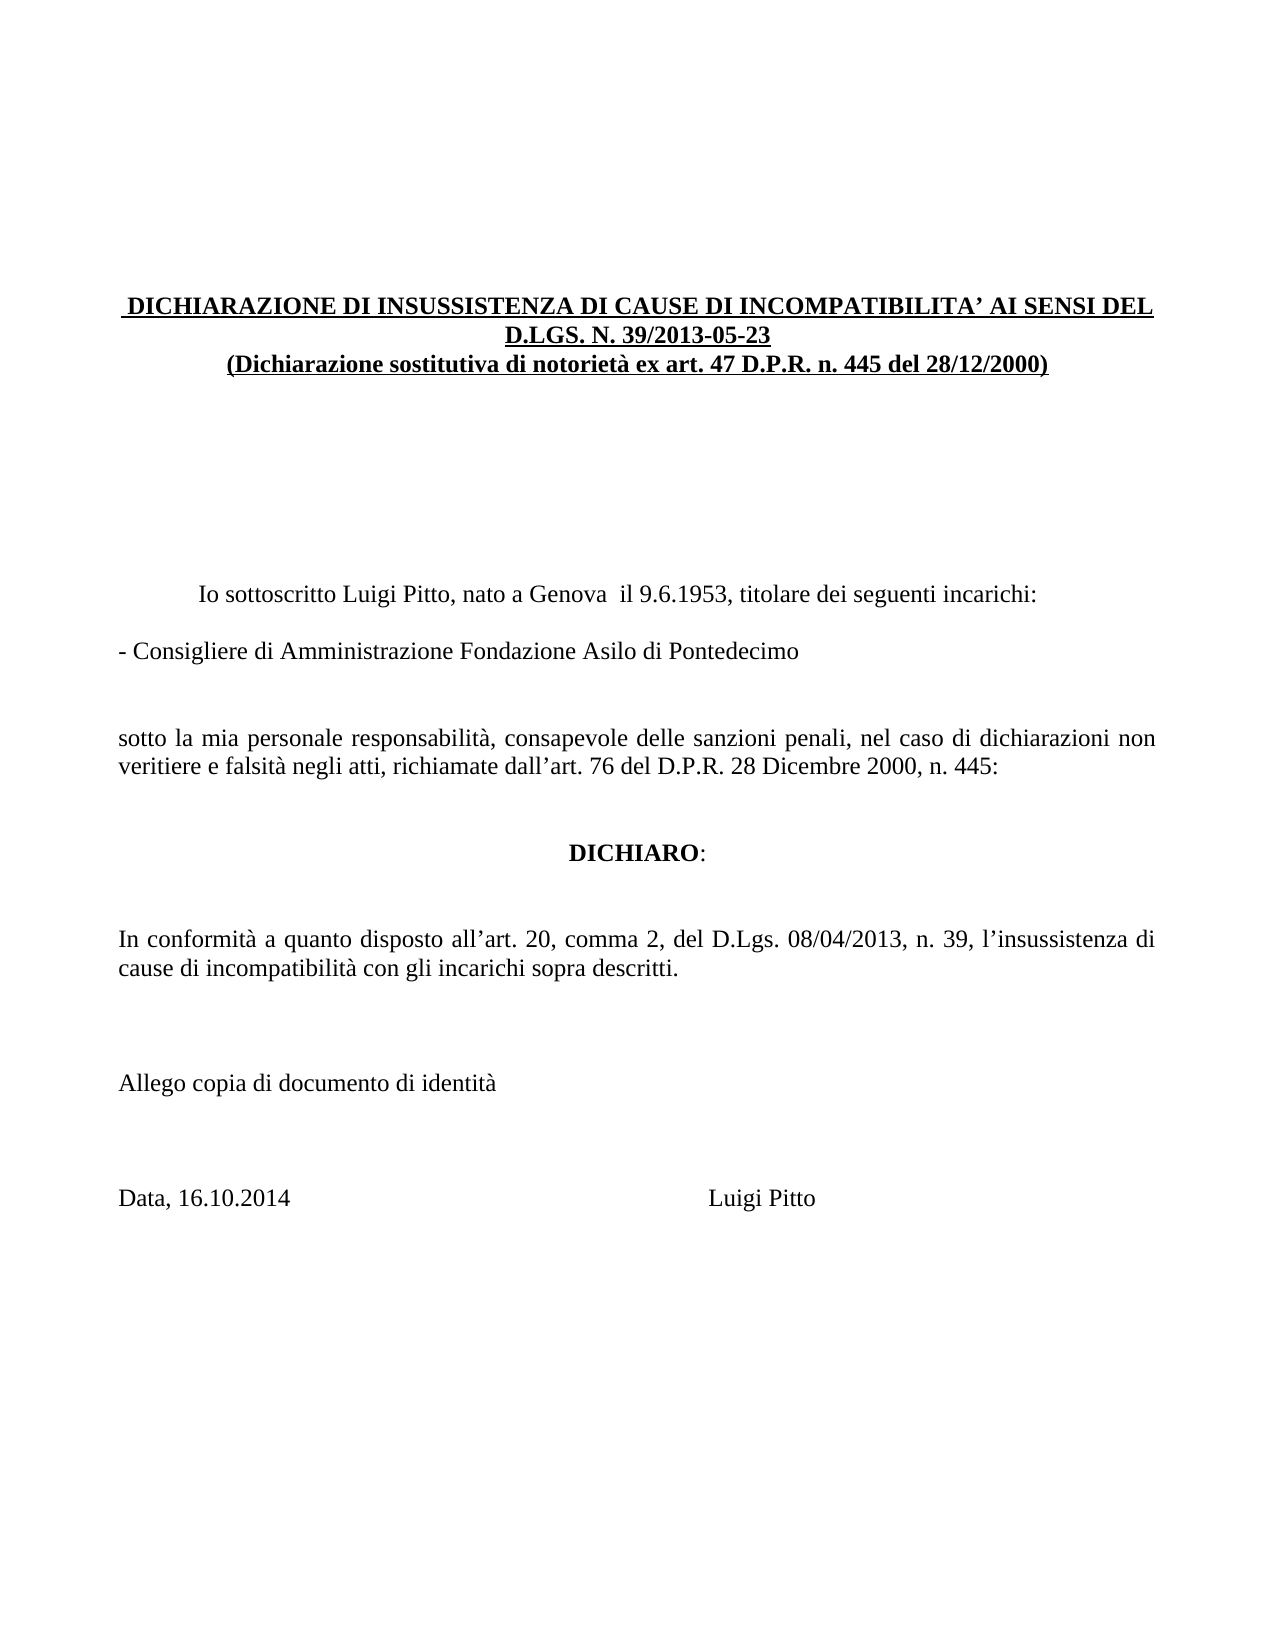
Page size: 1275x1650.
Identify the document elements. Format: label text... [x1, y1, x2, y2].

text Io sottoscritto Luigi Pitto, nato a Genova il 9.6.1953, titolare dei seguenti incarichi: [118, 579, 1157, 608]
text sotto la mia personale responsabilità, consapevole delle sanzioni penali, nel caso di dichiarazioni non veritiere e falsità negli atti, richiamate dall’art. 76 del D.P.R. 28 Dicembre 2000, n. 445: [118, 723, 1157, 780]
text DICHIARAZIONE DI INSUSSISTENZA DI CAUSE DI INCOMPATIBILITA’ AI SENSI DEL D.LGS. N. 39/2013-05-23 [118, 291, 1157, 349]
text Allego copia di documento di identità [118, 1068, 1157, 1096]
text - Consigliere di Amministrazione Fondazione Asilo di Pontedecimo [118, 636, 1157, 665]
text DICHIARO: [118, 838, 1157, 866]
text Data, 16.10.2014 Luigi Pitto [118, 1183, 1157, 1211]
text In conformità a quanto disposto all’art. 20, comma 2, del D.Lgs. 08/04/2013, n. 39, l’insussistenza di cause di incompatibilità con gli incarichi sopra descritti. [118, 924, 1157, 981]
text (Dichiarazione sostitutiva di notorietà ex art. 47 D.P.R. n. 445 del 28/12/2000) [118, 349, 1157, 378]
